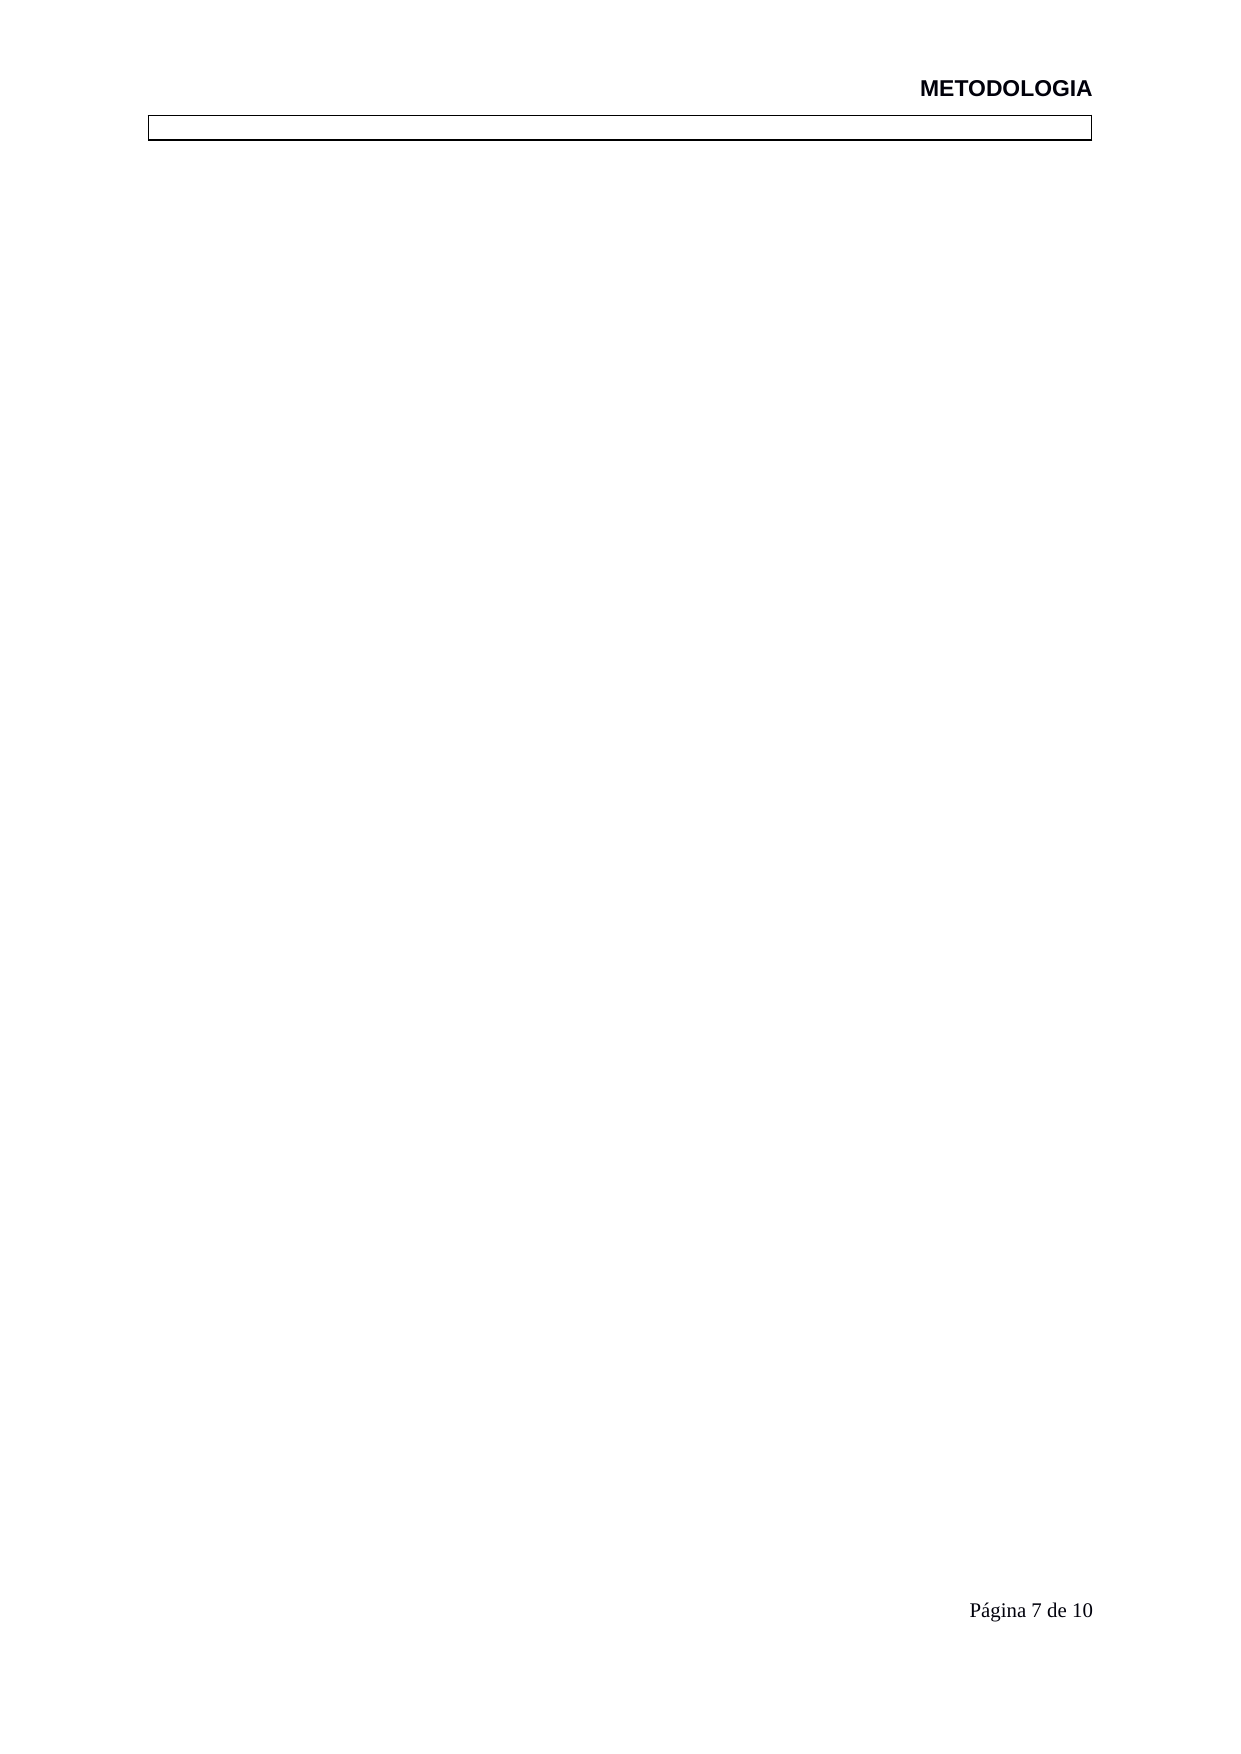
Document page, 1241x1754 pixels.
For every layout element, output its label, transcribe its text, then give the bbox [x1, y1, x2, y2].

text METODOLOGIA [885, 75, 1092, 101]
